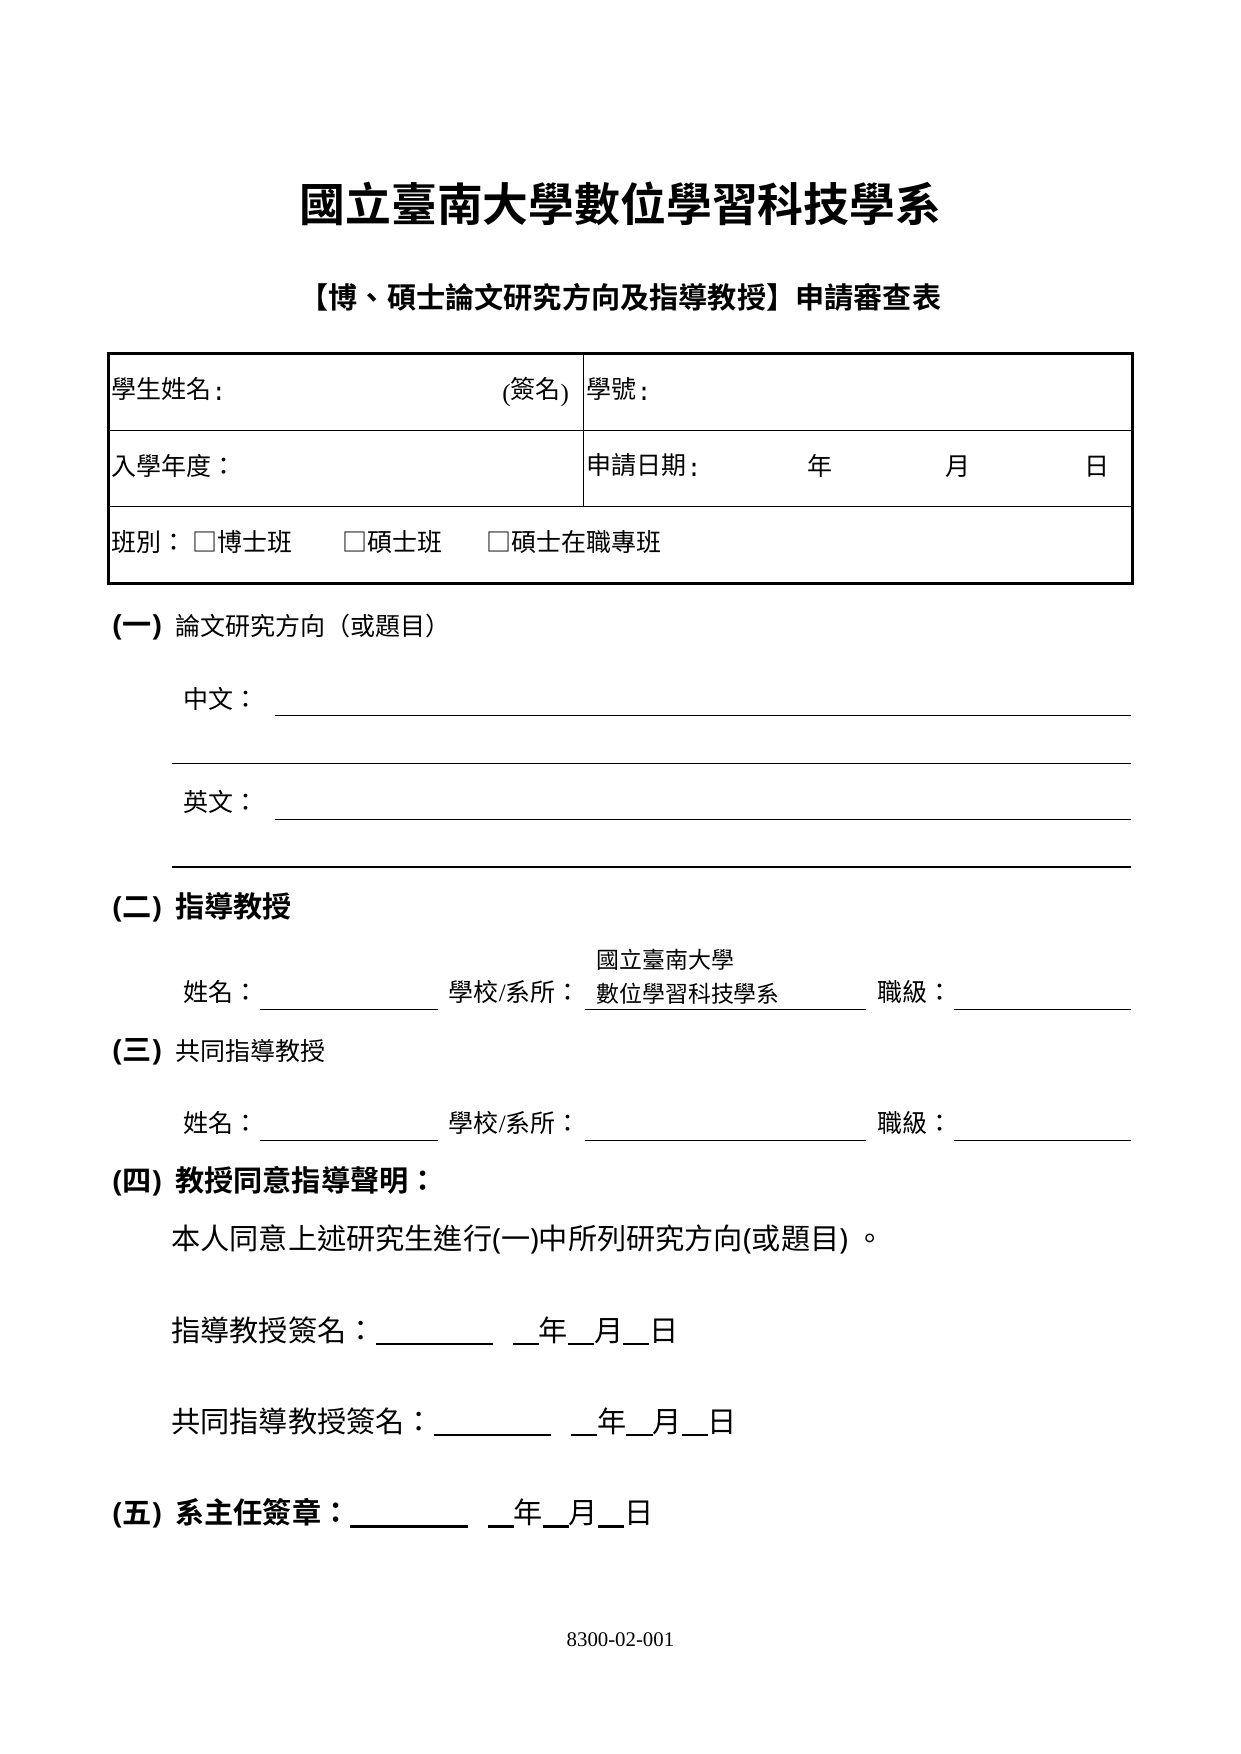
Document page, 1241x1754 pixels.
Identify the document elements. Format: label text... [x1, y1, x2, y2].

table_cell 日 [1061, 431, 1131, 506]
table_header [260, 1085, 437, 1140]
table_cell 英文： [172, 764, 275, 819]
table_header [954, 1085, 1131, 1140]
list 共同指導教授 [112, 1010, 1128, 1085]
table_cell [992, 431, 1061, 506]
table_header 職級： [866, 943, 954, 1009]
list 教授同意指導聲明： [112, 1141, 1128, 1216]
table_cell 年 [785, 431, 854, 506]
text 本人同意上述研究生進行(一)中所列研究方向(或題目) 。 [171, 1216, 1128, 1258]
table_header 學校/系所： [438, 943, 585, 1009]
table_cell [854, 431, 923, 506]
table_header [585, 1085, 866, 1140]
table_header 職級： [866, 1085, 954, 1140]
list 指導教授 [112, 867, 1128, 942]
table_cell 班別： □博士班 □碩士班 □碩士在職專班 [110, 507, 1131, 582]
text 國立臺南大學數位學習科技學系 [112, 164, 1128, 239]
table_header 姓名： [172, 943, 260, 1009]
text 【博、碩士論文研究方向及指導教授】申請審查表 [112, 258, 1128, 333]
table_header 學校/系所： [438, 1085, 585, 1140]
table_cell 入學年度： [110, 431, 583, 506]
table_header [260, 943, 437, 1009]
table_cell [275, 764, 1131, 819]
table_header 中文： [172, 660, 275, 715]
table_cell [172, 715, 275, 763]
text 指導教授簽名： 年 月 日 [171, 1307, 1128, 1349]
table_header 姓名： [172, 1085, 260, 1140]
table_header [275, 660, 1131, 715]
table_cell [275, 716, 1131, 763]
table_cell [172, 819, 275, 866]
table_cell 申請日期: [584, 431, 716, 506]
table_cell 月 [923, 431, 992, 506]
list 系主任簽章： 年 月 日 [112, 1489, 1128, 1532]
table_header 學生姓名: (簽名) [110, 355, 583, 430]
table_header 學號: [584, 355, 1131, 430]
table_cell [716, 431, 785, 506]
table_cell [275, 820, 1131, 866]
table_header [954, 943, 1131, 1009]
list 論文研究方向（或題目） [112, 585, 1128, 660]
table_header 國立臺南大學 數位學習科技學系 [585, 943, 866, 1009]
text 共同指導教授簽名： 年 月 日 [171, 1398, 1128, 1440]
